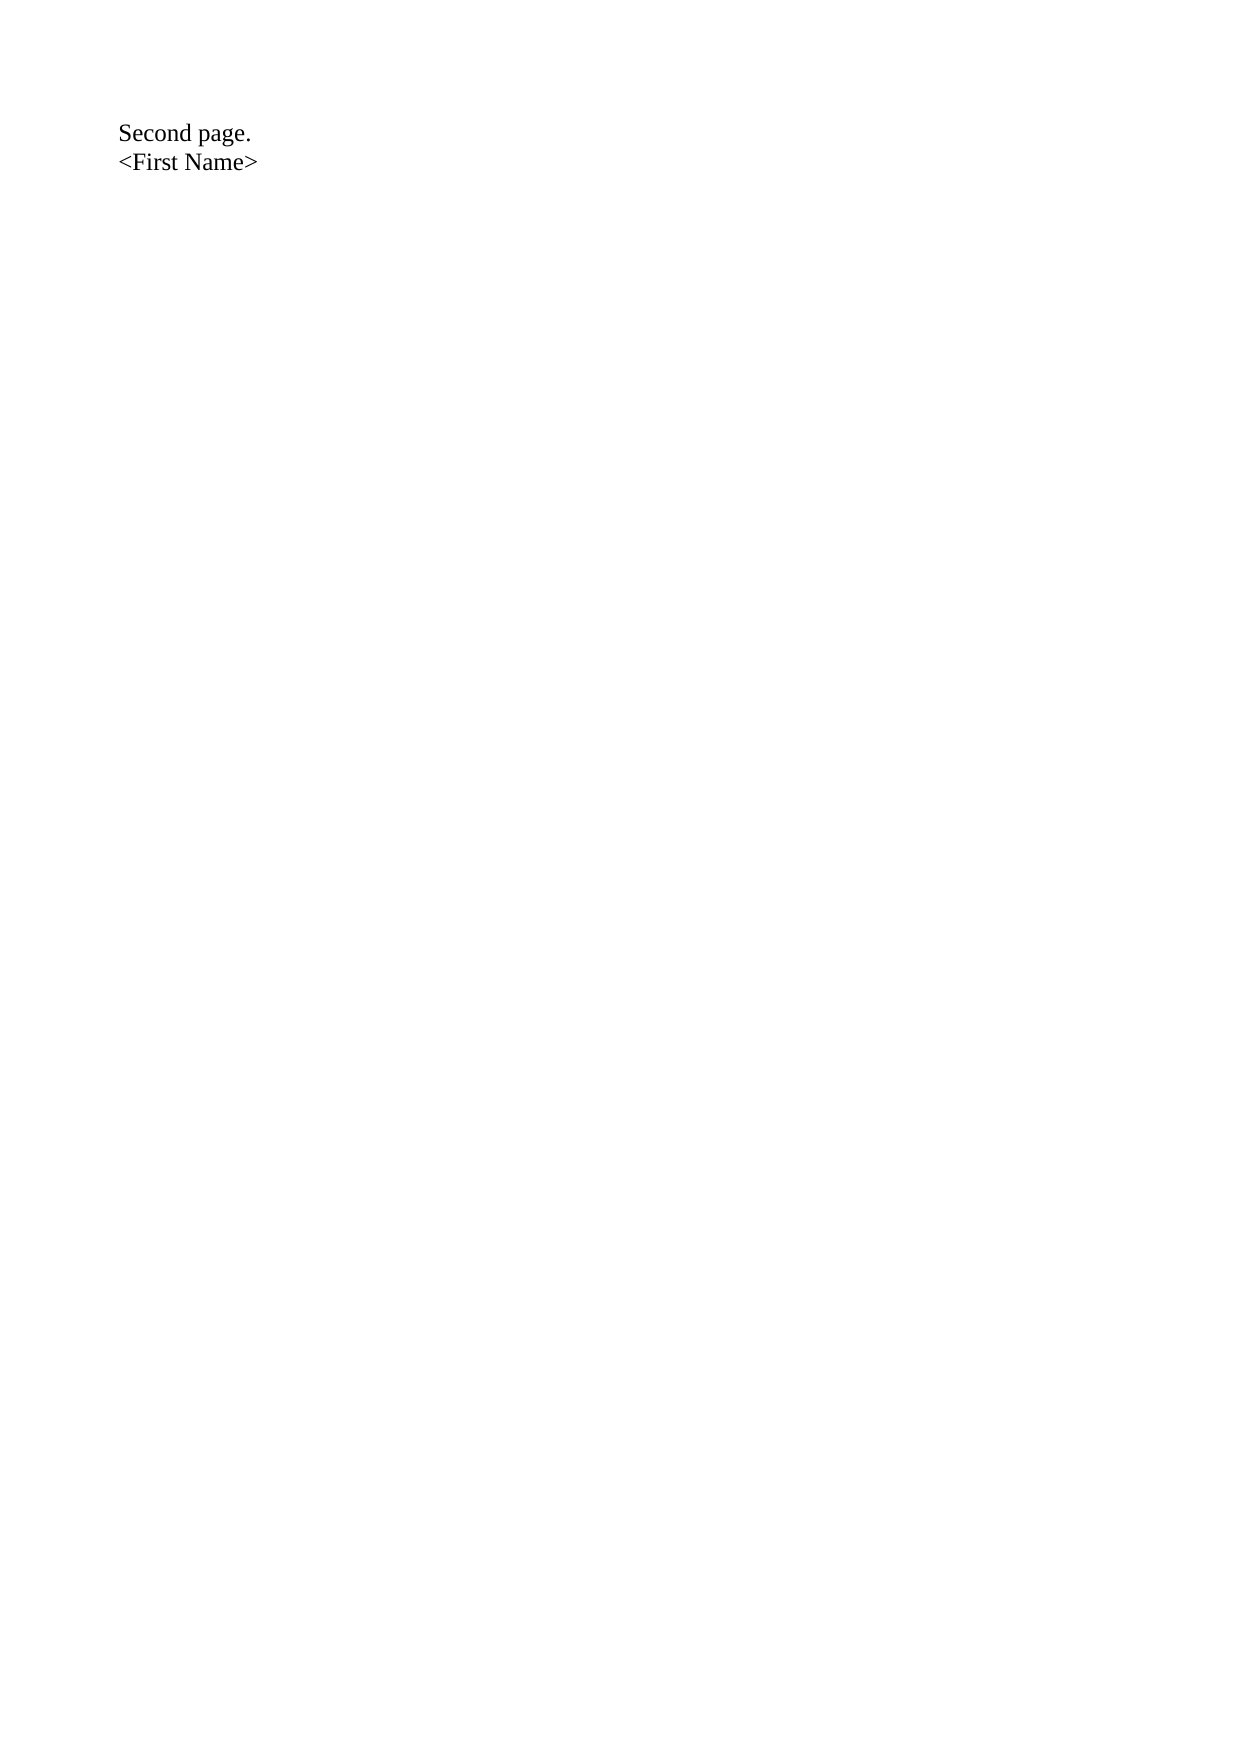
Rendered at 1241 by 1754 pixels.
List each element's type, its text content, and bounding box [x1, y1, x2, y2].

text <First Name> [118, 147, 1122, 176]
text Second page. [118, 118, 1122, 147]
